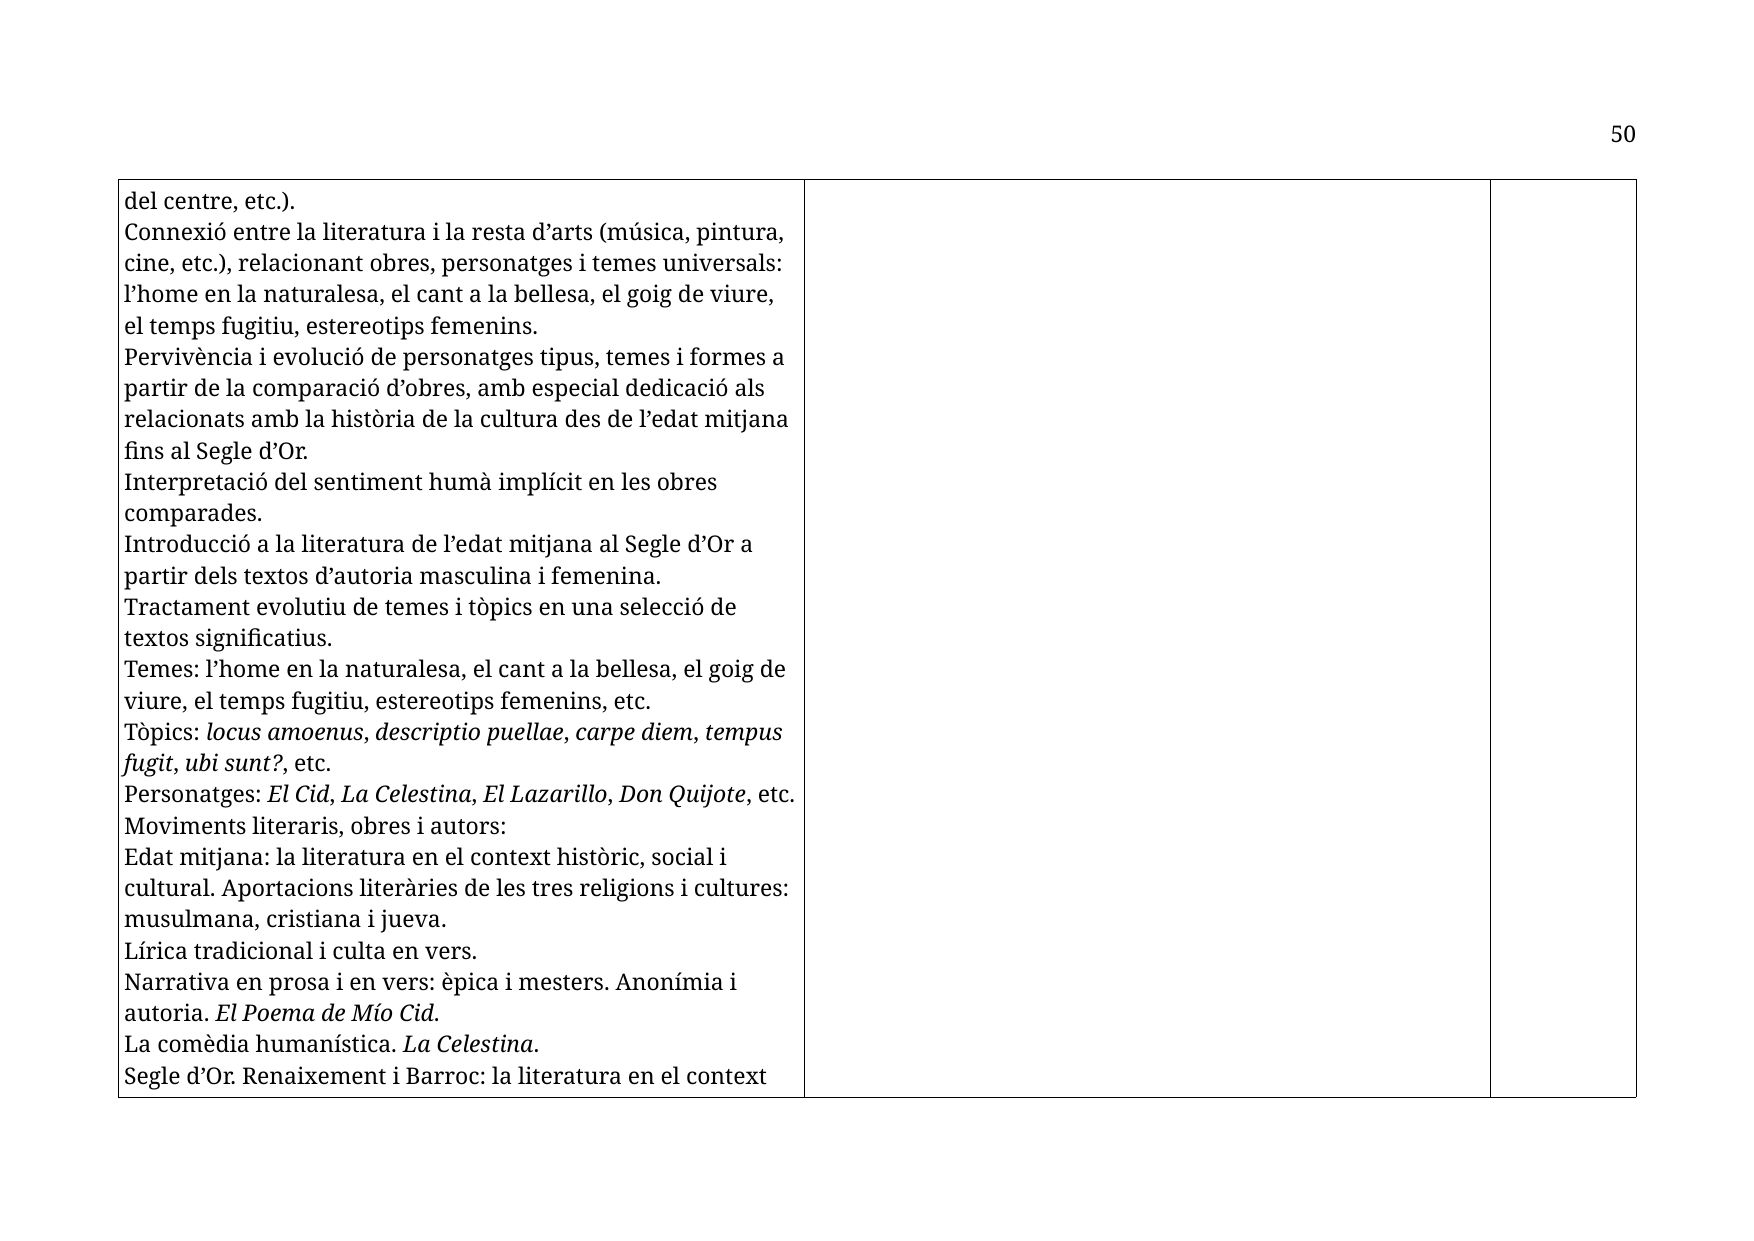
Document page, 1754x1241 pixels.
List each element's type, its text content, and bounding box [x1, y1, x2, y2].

table_cell [1491, 180, 1636, 1097]
table_cell [805, 180, 1490, 1097]
table_cell del centre, etc.). Connexió entre la literatura i la resta d’arts (música, pintura, cine, etc.), relacionant obres, personatges i temes universals: l’home en la naturalesa, el cant a la bellesa, el goig de viure, el temps fugitiu, estereotips femenins. Pervivència i evolució de personatges tipus, temes i formes a partir de la comparació d’obres, amb especial dedicació als relacionats amb la història de la cultura des de l’edat mitjana fins al Segle d’Or. Interpretació del sentiment humà implícit en les obres comparades. Introducció a la literatura de l’edat mitjana al Segle d’Or a partir dels textos d’autoria masculina i femenina. Tractament evolutiu de temes i tòpics en una selecció de textos significatius. Temes: l’home en la naturalesa, el cant a la bellesa, el goig de viure, el temps fugitiu, estereotips femenins, etc. Tòpics: locus amoenus, descriptio puellae, carpe diem, tempus fugit, ubi sunt?, etc. Personatges: El Cid, La Celestina, El Lazarillo, Don Quijote, etc. Moviments literaris, obres i autors: Edat mitjana: la literatura en el context històric, social i cultural. Aportacions literàries de les tres religions i cultures: musulmana, cristiana i jueva. Lírica tradicional i culta en vers. Narrativa en prosa i en vers: èpica i mesters. Anonímia i autoria. El Poema de Mío Cid. La comèdia humanística. La Celestina. Segle d’Or. Renaixement i Barroc: la literatura en el context [119, 180, 804, 1097]
